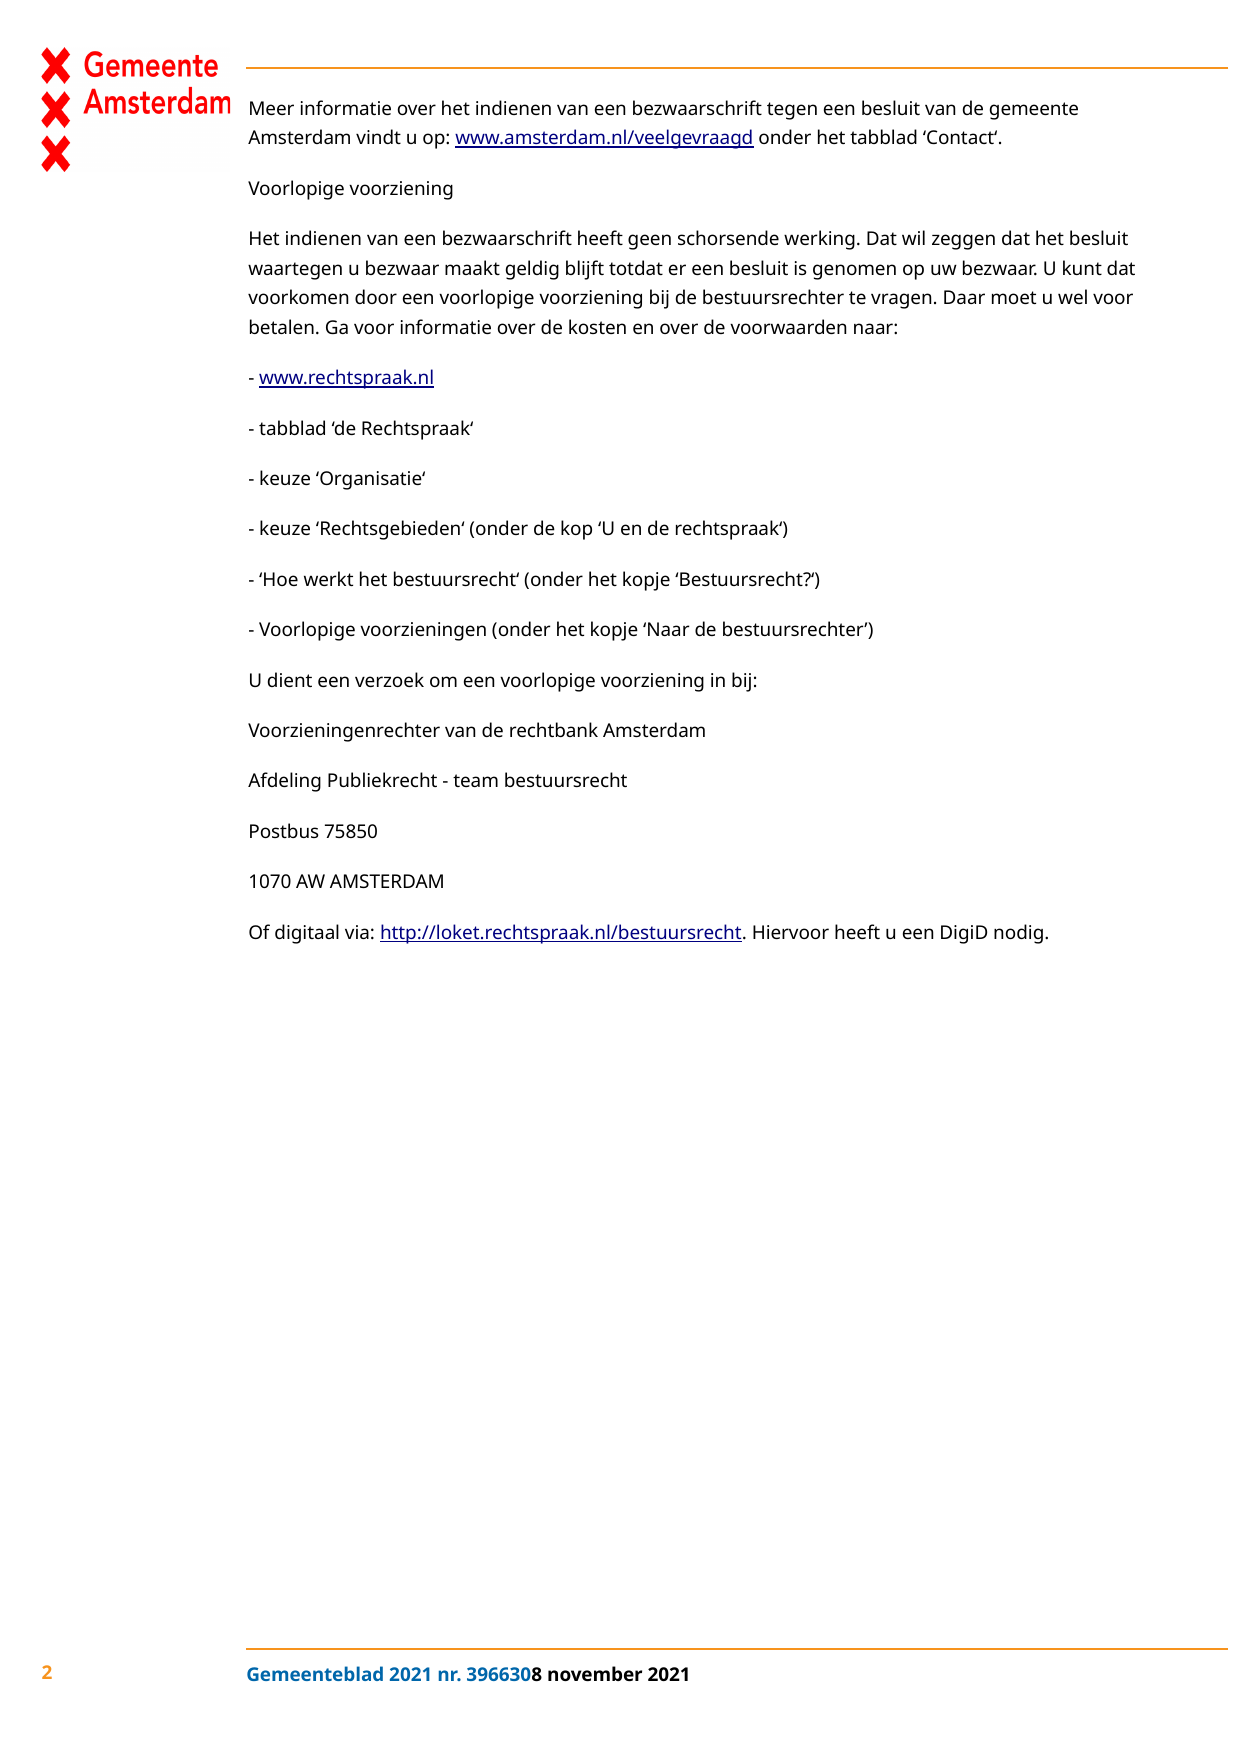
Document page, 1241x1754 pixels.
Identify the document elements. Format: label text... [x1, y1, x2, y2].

text Postbus 75850 [248, 818, 1152, 844]
text Voorlopige voorziening [248, 175, 1152, 201]
text - keuze ‘Rechtsgebieden‘ (onder de kop ‘U en de rechtspraak‘) [248, 516, 1152, 541]
text 1070 AW AMSTERDAM [248, 868, 1152, 894]
text - Voorlopige voorzieningen (onder het kopje ‘Naar de bestuursrechter’) [248, 616, 1152, 642]
picture [41, 47, 231, 172]
text Of digitaal via: http://loket.rechtspraak.nl/bestuursrecht. Hiervoor heeft u een DigiD nodig. [248, 919, 1152, 945]
text Meer informatie over het indienen van een bezwaarschrift tegen een besluit van de gemeente Amsterdam vindt u op: www.amsterdam.nl/veelgevraagd onder het tabblad ‘Contact‘. [248, 95, 1152, 150]
text Afdeling Publiekrecht - team bestuursrecht [248, 768, 1152, 793]
text - ‘Hoe werkt het bestuursrecht‘ (onder het kopje ‘Bestuursrecht?‘) [248, 566, 1152, 592]
text - keuze ‘Organisatie‘ [248, 465, 1152, 491]
text - www.rechtspraak.nl [248, 364, 1152, 390]
text U dient een verzoek om een voorlopige voorziening in bij: [248, 667, 1152, 693]
text Het indienen van een bezwaarschrift heeft geen schorsende werking. Dat wil zeggen dat het besluit waartegen u bezwaar maakt geldig blijft totdat er een besluit is genomen op uw bezwaar. U kunt dat voorkomen door een voorlopige voorziening bij de bestuursrechter te vragen. Daar moet u wel voor betalen. Ga voor informatie over de kosten en over de voorwaarden naar: [248, 225, 1152, 340]
text Voorzieningenrechter van de rechtbank Amsterdam [248, 717, 1152, 743]
text - tabblad ‘de Rechtspraak‘ [248, 415, 1152, 441]
